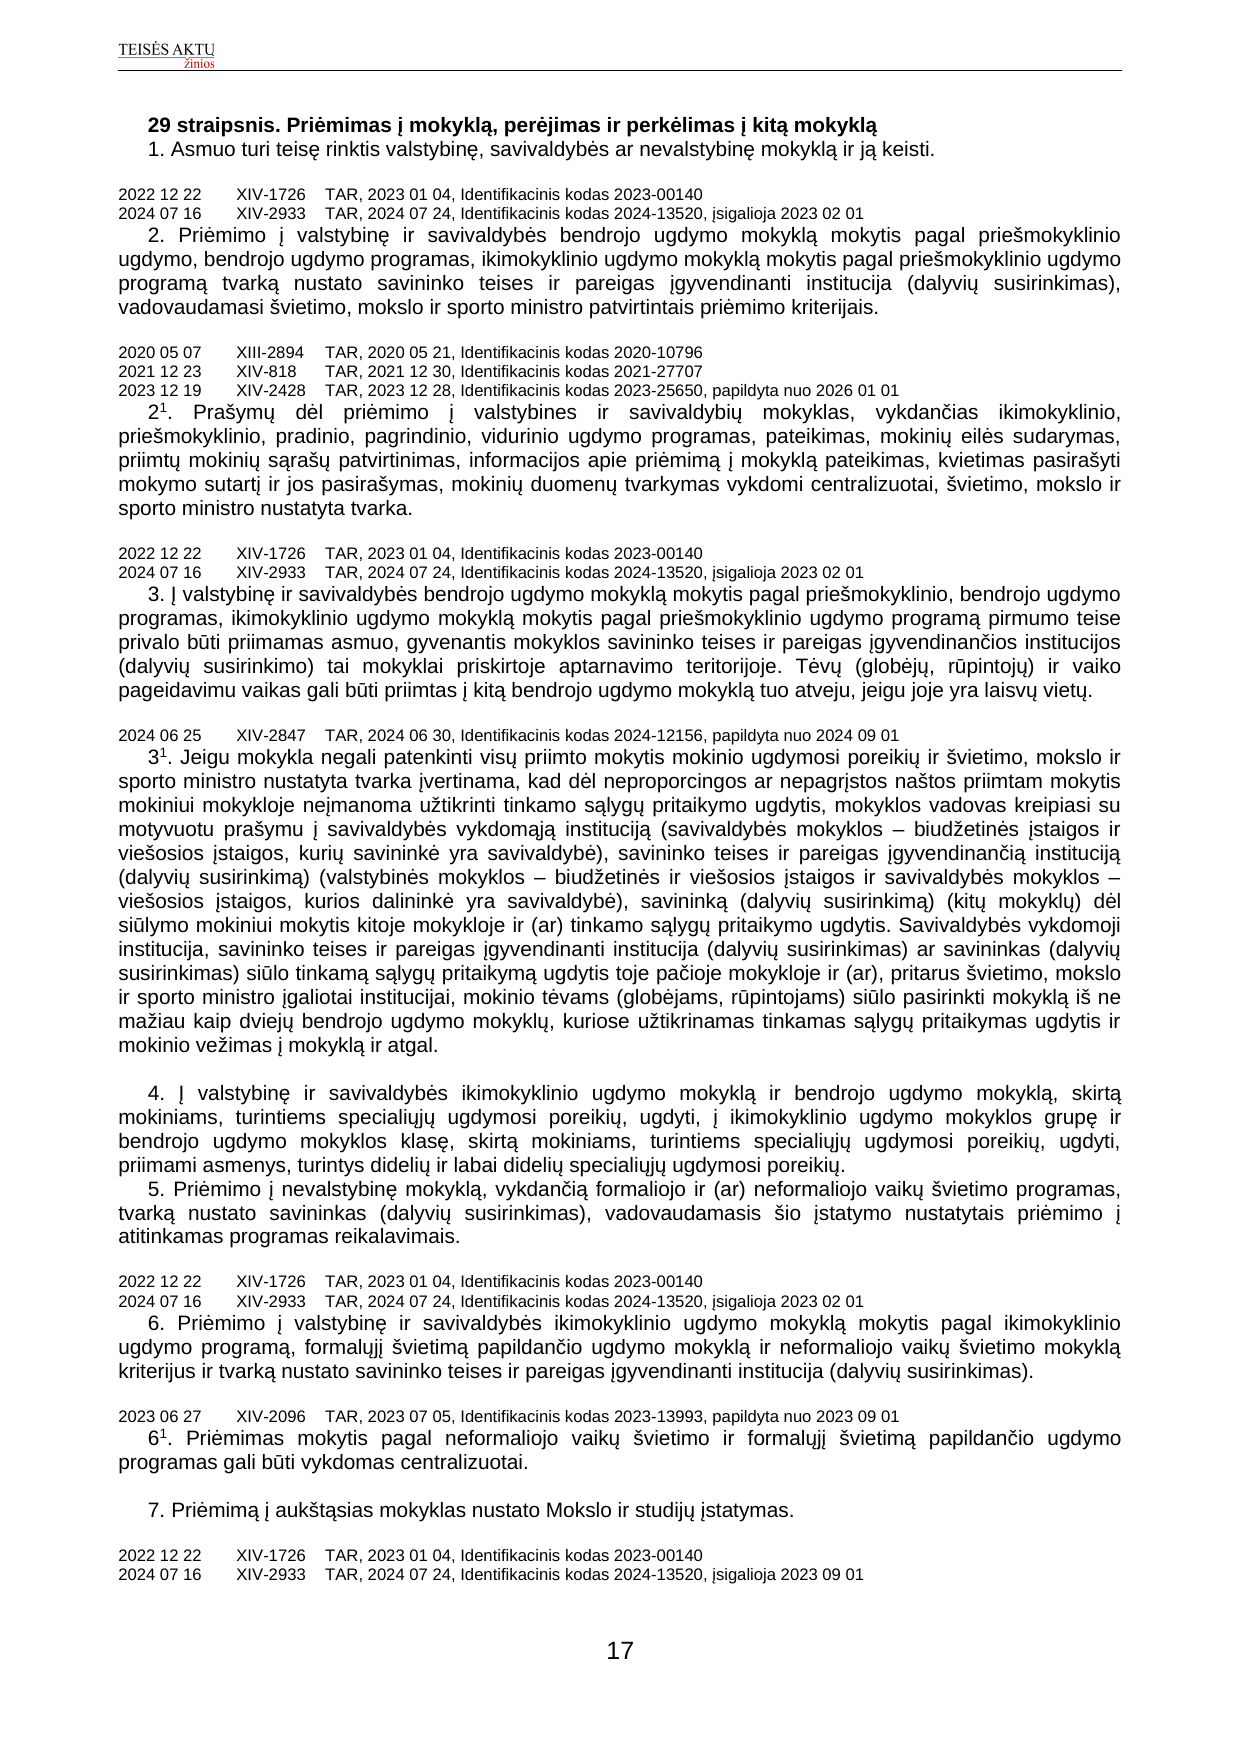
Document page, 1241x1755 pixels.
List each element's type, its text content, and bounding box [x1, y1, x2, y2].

text 31. Jeigu mokykla negali patenkinti visų priimto mokytis mokinio ugdymosi poreikių ir švietimo, mokslo ir sporto ministro nustatyta tvarka įvertinama, kad dėl neproporcingos ar nepagrįstos naštos priimtam mokytis mokiniui mokykloje neįmanoma užtikrinti tinkamo sąlygų pritaikymo ugdytis, mokyklos vadovas kreipiasi su motyvuotu prašymu į savivaldybės vykdomąją instituciją (savivaldybės mokyklos – biudžetinės įstaigos ir viešosios įstaigos, kurių savininkė yra savivaldybė), savininko teises ir pareigas įgyvendinančią instituciją (dalyvių susirinkimą) (valstybinės mokyklos – biudžetinės ir viešosios įstaigos ir savivaldybės mokyklos – viešosios įstaigos, kurios dalininkė yra savivaldybė), savininką (dalyvių susirinkimą) (kitų mokyklų) dėl siūlymo mokiniui mokytis kitoje mokykloje ir (ar) tinkamo sąlygų pritaikymo ugdytis. Savivaldybės vykdomoji institucija, savininko teises ir pareigas įgyvendinanti institucija (dalyvių susirinkimas) ar savininkas (dalyvių susirinkimas) siūlo tinkamą sąlygų pritaikymą ugdytis toje pačioje mokykloje ir (ar), pritarus švietimo, mokslo ir sporto ministro įgaliotai institucijai, mokinio tėvams (globėjams, rūpintojams) siūlo pasirinkti mokyklą iš ne mažiau kaip dviejų bendrojo ugdymo mokyklų, kuriose užtikrinamas tinkamas sąlygų pritaikymas ugdytis ir mokinio vežimas į mokyklą ir atgal. [118, 745, 1122, 1057]
text 2. Priėmimo į valstybinę ir savivaldybės bendrojo ugdymo mokyklą mokytis pagal priešmokyklinio ugdymo, bendrojo ugdymo programas, ikimokyklinio ugdymo mokyklą mokytis pagal priešmokyklinio ugdymo programą tvarką nustato savininko teises ir pareigas įgyvendinanti institucija (dalyvių susirinkimas), vadovaudamasi švietimo, mokslo ir sporto ministro patvirtintais priėmimo kriterijais. [118, 223, 1122, 319]
text 2020 05 07 XIII-2894 TAR, 2020 05 21, Identifikacinis kodas 2020-10796 [118, 343, 1122, 362]
text 61. Priėmimas mokytis pagal neformaliojo vaikų švietimo ir formalųjį švietimą papildančio ugdymo programas gali būti vykdomas centralizuotai. [118, 1426, 1122, 1473]
text 29 straipsnis. Priėmimas į mokyklą, perėjimas ir perkėlimas į kitą mokyklą [118, 113, 1122, 137]
text 2022 12 22 XIV-1726 TAR, 2023 01 04, Identifikacinis kodas 2023-00140 [118, 184, 1122, 204]
text 3. Į valstybinę ir savivaldybės bendrojo ugdymo mokyklą mokytis pagal priešmokyklinio, bendrojo ugdymo programas, ikimokyklinio ugdymo mokyklą mokytis pagal priešmokyklinio ugdymo programą pirmumo teise privalo būti priimamas asmuo, gyvenantis mokyklos savininko teises ir pareigas įgyvendinančios institucijos (dalyvių susirinkimo) tai mokyklai priskirtoje aptarnavimo teritorijoje. Tėvų (globėjų, rūpintojų) ir vaiko pageidavimu vaikas gali būti priimtas į kitą bendrojo ugdymo mokyklą tuo atveju, jeigu joje yra laisvų vietų. [118, 582, 1122, 702]
text 6. Priėmimo į valstybinę ir savivaldybės ikimokyklinio ugdymo mokyklą mokytis pagal ikimokyklinio ugdymo programą, formalųjį švietimą papildančio ugdymo mokyklą ir neformaliojo vaikų švietimo mokyklą kriterijus ir tvarką nustato savininko teises ir pareigas įgyvendinanti institucija (dalyvių susirinkimas). [118, 1311, 1122, 1382]
text 21. Prašymų dėl priėmimo į valstybines ir savivaldybių mokyklas, vykdančias ikimokyklinio, priešmokyklinio, pradinio, pagrindinio, vidurinio ugdymo programas, pateikimas, mokinių eilės sudarymas, priimtų mokinių sąrašų patvirtinimas, informacijos apie priėmimą į mokyklą pateikimas, kvietimas pasirašyti mokymo sutartį ir jos pasirašymas, mokinių duomenų tvarkymas vykdomi centralizuotai, švietimo, mokslo ir sporto ministro nustatyta tvarka. [118, 400, 1122, 520]
text 2024 06 25 XIV-2847 TAR, 2024 06 30, Identifikacinis kodas 2024-12156, papildyta nuo 2024 09 01 [118, 726, 1122, 745]
text 2022 12 22 XIV-1726 TAR, 2023 01 04, Identifikacinis kodas 2023-00140 [118, 1545, 1122, 1564]
text 2021 12 23 XIV-818 TAR, 2021 12 30, Identifikacinis kodas 2021-27707 [118, 362, 1122, 381]
text 5. Priėmimo į nevalstybinę mokyklą, vykdančią formaliojo ir (ar) neformaliojo vaikų švietimo programas, tvarką nustato savininkas (dalyvių susirinkimas), vadovaudamasis šio įstatymo nustatytais priėmimo į atitinkamas programas reikalavimais. [118, 1176, 1122, 1248]
text 2024 07 16 XIV-2933 TAR, 2024 07 24, Identifikacinis kodas 2024-13520, įsigalioja 2023 02 01 [118, 563, 1122, 582]
text 2024 07 16 XIV-2933 TAR, 2024 07 24, Identifikacinis kodas 2024-13520, įsigalioja 2023 02 01 [118, 1291, 1122, 1311]
text 2023 06 27 XIV-2096 TAR, 2023 07 05, Identifikacinis kodas 2023-13993, papildyta nuo 2023 09 01 [118, 1406, 1122, 1426]
text 2022 12 22 XIV-1726 TAR, 2023 01 04, Identifikacinis kodas 2023-00140 [118, 544, 1122, 563]
text 2024 07 16 XIV-2933 TAR, 2024 07 24, Identifikacinis kodas 2024-13520, įsigalioja 2023 09 01 [118, 1564, 1122, 1584]
text 2022 12 22 XIV-1726 TAR, 2023 01 04, Identifikacinis kodas 2023-00140 [118, 1272, 1122, 1291]
text 7. Priėmimą į aukštąsias mokyklas nustato Mokslo ir studijų įstatymas. [118, 1497, 1122, 1521]
text 1. Asmuo turi teisę rinktis valstybinę, savivaldybės ar nevalstybinę mokyklą ir ją keisti. [118, 137, 1122, 161]
text 4. Į valstybinę ir savivaldybės ikimokyklinio ugdymo mokyklą ir bendrojo ugdymo mokyklą, skirtą mokiniams, turintiems specialiųjų ugdymosi poreikių, ugdyti, į ikimokyklinio ugdymo mokyklos grupę ir bendrojo ugdymo mokyklos klasę, skirtą mokiniams, turintiems specialiųjų ugdymosi poreikių, ugdyti, priimami asmenys, turintys didelių ir labai didelių specialiųjų ugdymosi poreikių. [118, 1081, 1122, 1176]
text 2024 07 16 XIV-2933 TAR, 2024 07 24, Identifikacinis kodas 2024-13520, įsigalioja 2023 02 01 [118, 204, 1122, 223]
text 2023 12 19 XIV-2428 TAR, 2023 12 28, Identifikacinis kodas 2023-25650, papildyta nuo 2026 01 01 [118, 381, 1122, 400]
